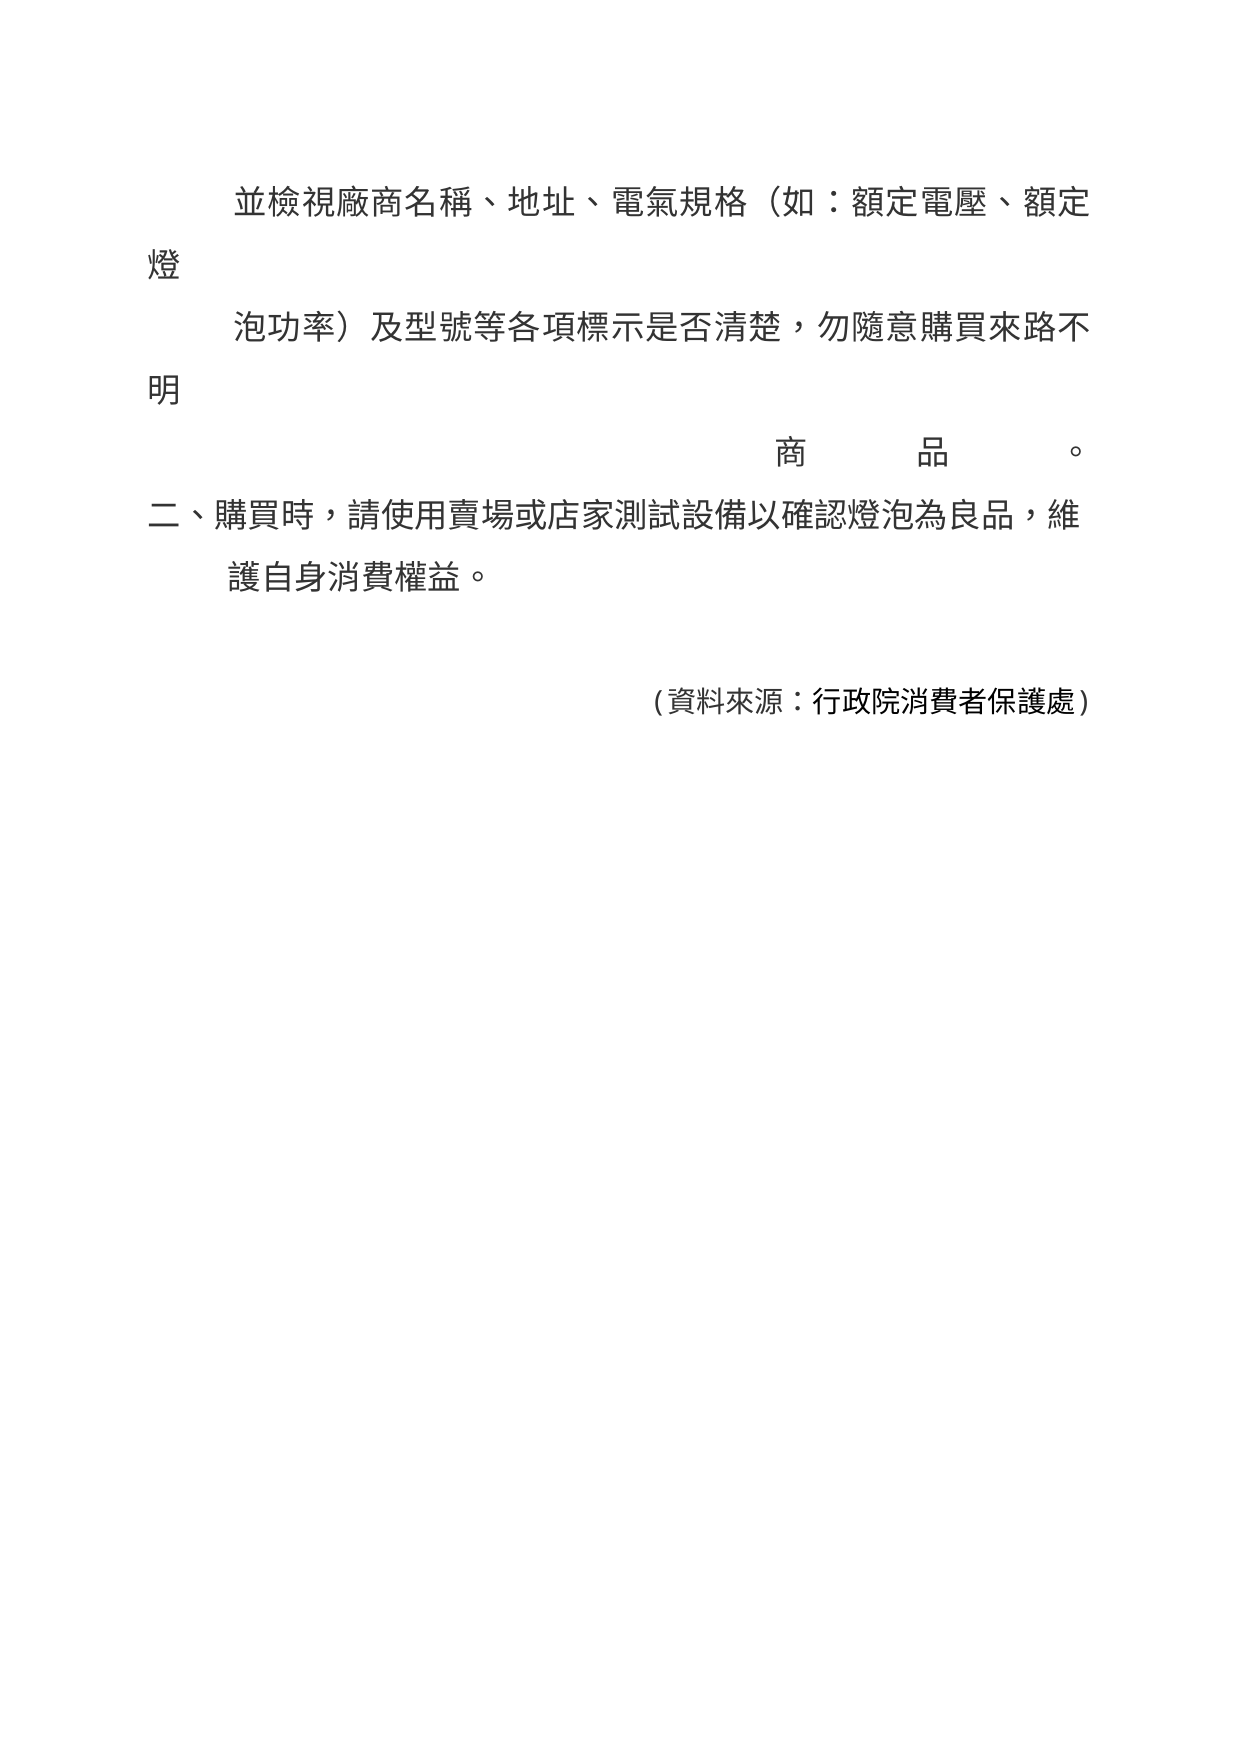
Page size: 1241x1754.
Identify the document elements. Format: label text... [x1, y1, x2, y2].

text 護自身消費權益。 [148, 533, 1092, 596]
text 並檢視廠商名稱、地址、電氣規格（如：額定電壓、額定燈 [148, 158, 1092, 283]
text 泡功率）及型號等各項標示是否清楚，勿隨意購買來路不明 [148, 283, 1092, 408]
text 商品。 二、購買時，請使用賣場或店家測試設備以確認燈泡為良品，維 [148, 408, 1092, 533]
text (資料來源：行政院消費者保護處) [148, 658, 1092, 721]
